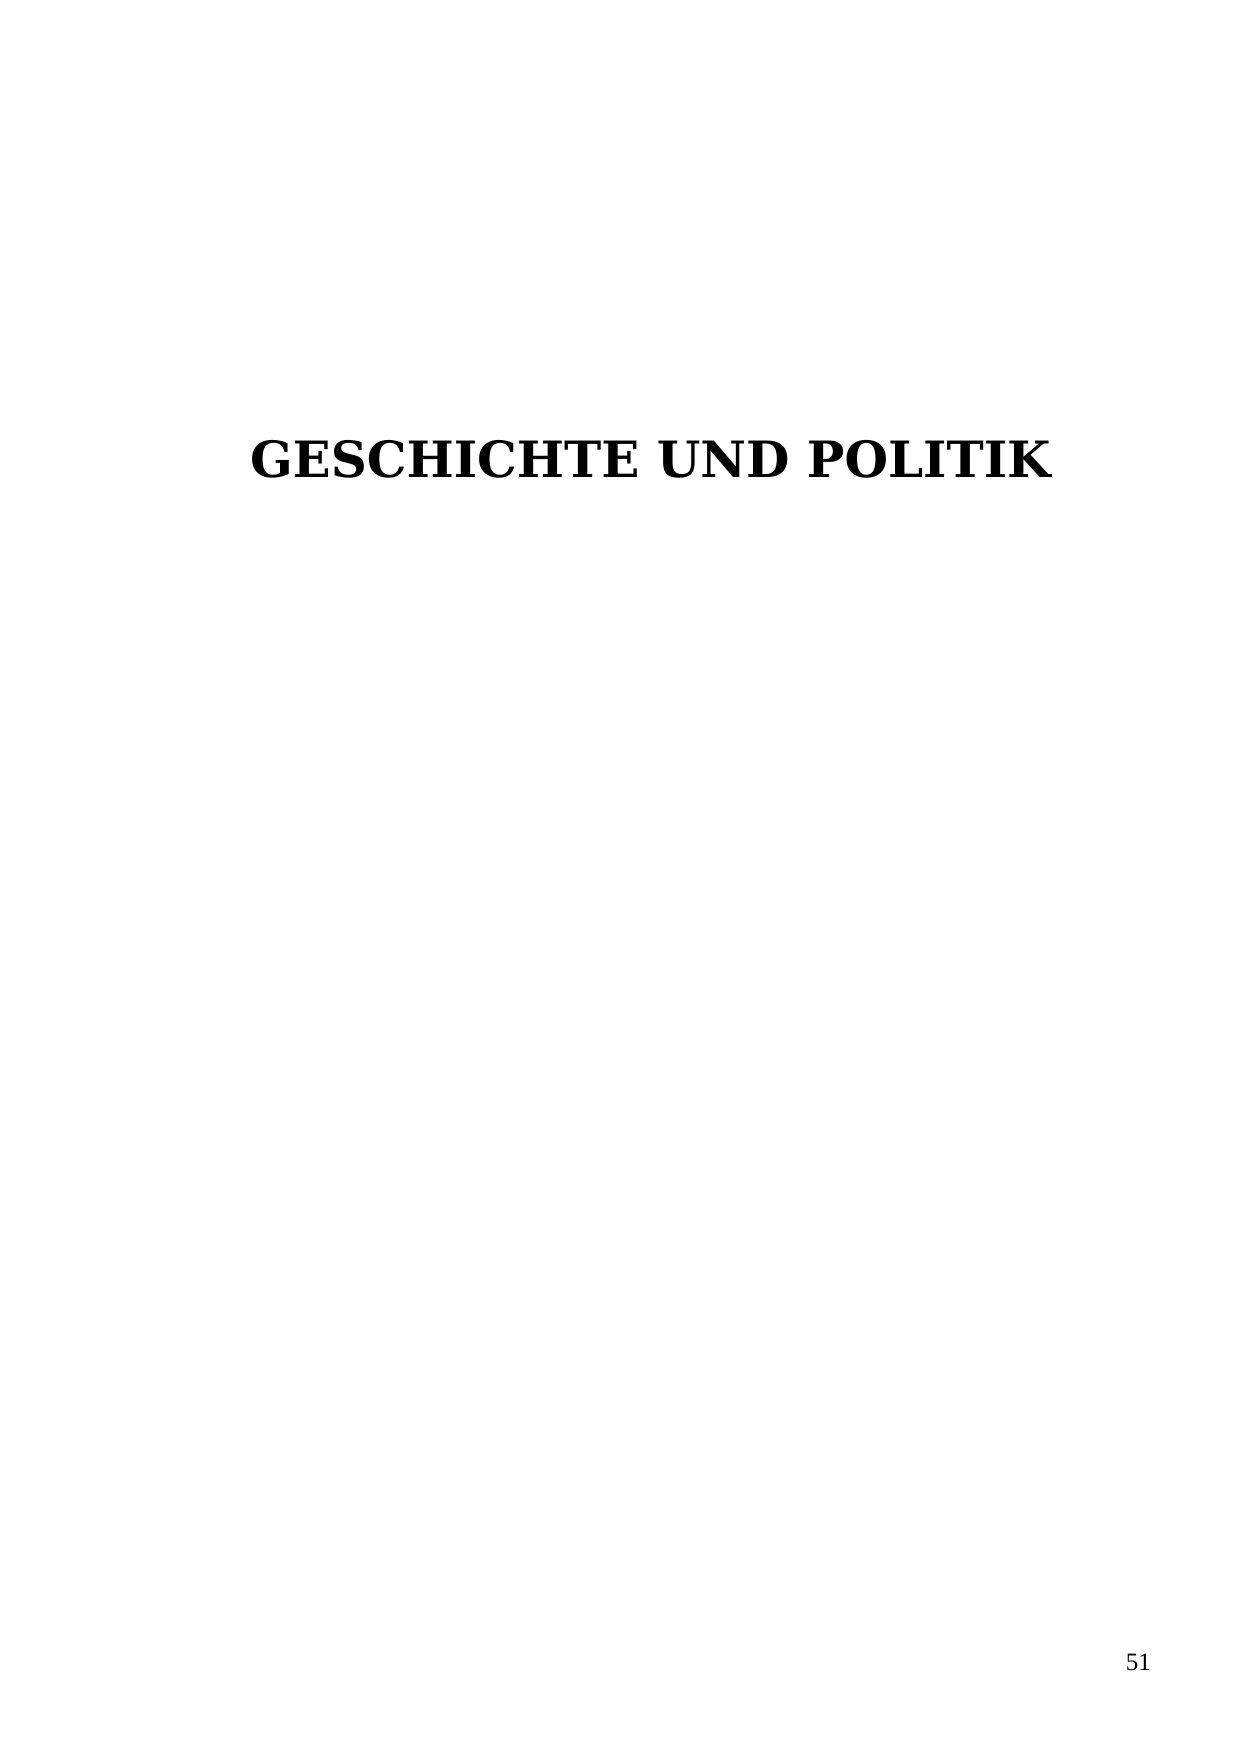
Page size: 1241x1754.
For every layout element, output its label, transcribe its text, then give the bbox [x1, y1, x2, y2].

text GESCHICHTE UND POLITIK [150, 425, 1151, 489]
